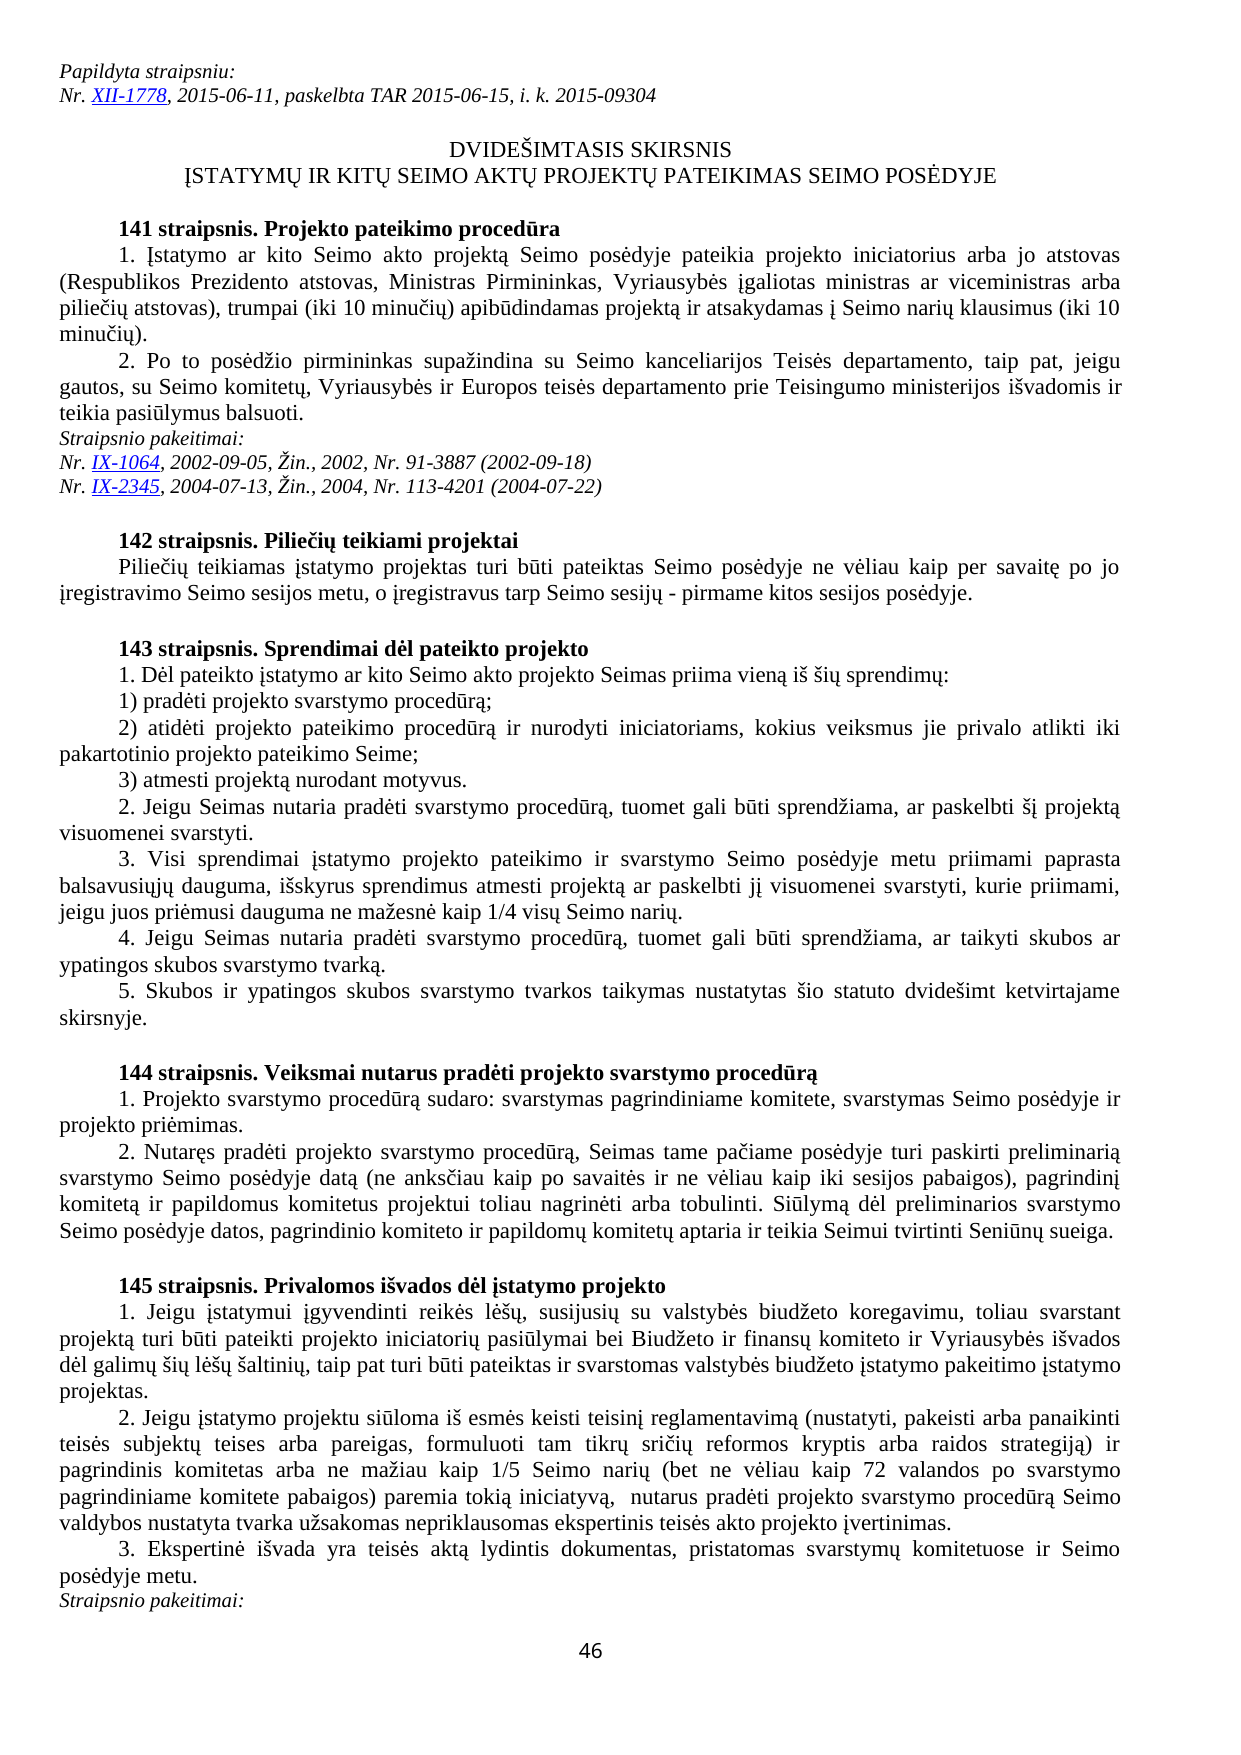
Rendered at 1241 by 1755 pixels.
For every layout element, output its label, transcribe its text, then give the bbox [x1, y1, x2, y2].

text 3. Ekspertinė išvada yra teisės aktą lydintis dokumentas, pristatomas svarstymų komitetuose ir Seimo posėdyje metu. [59, 1535, 1122, 1588]
text 141 straipsnis. Projekto pateikimo procedūra [59, 215, 1122, 241]
text Straipsnio pakeitimai: [59, 1588, 1122, 1612]
text ĮSTATYMŲ IR KITŲ SEIMO AKTŲ PROJEKTŲ PATEIKIMAS SEIMO POSĖDYJE [59, 162, 1122, 189]
text 1. Įstatymo ar kito Seimo akto projektą Seimo posėdyje pateikia projekto iniciatorius arba jo atstovas (Respublikos Prezidento atstovas, Ministras Pirmininkas, Vyriausybės įgaliotas ministras ar viceministras arba piliečių atstovas), trumpai (iki 10 minučių) apibūdindamas projektą ir atsakydamas į Seimo narių klausimus (iki 10 minučių). [59, 241, 1122, 347]
text 1. Jeigu įstatymui įgyvendinti reikės lėšų, susijusių su valstybės biudžeto koregavimu, toliau svarstant projektą turi būti pateikti projekto iniciatorių pasiūlymai bei Biudžeto ir finansų komiteto ir Vyriausybės išvados dėl galimų šių lėšų šaltinių, taip pat turi būti pateiktas ir svarstomas valstybės biudžeto įstatymo pakeitimo įstatymo projektas. [59, 1298, 1122, 1404]
text Piliečių teikiamas įstatymo projektas turi būti pateiktas Seimo posėdyje ne vėliau kaip per savaitę po jo įregistravimo Seimo sesijos metu, o įregistravus tarp Seimo sesijų - pirmame kitos sesijos posėdyje. [59, 553, 1122, 606]
text 2. Nutaręs pradėti projekto svarstymo procedūrą, Seimas tame pačiame posėdyje turi paskirti preliminarią svarstymo Seimo posėdyje datą (ne anksčiau kaip po savaitės ir ne vėliau kaip iki sesijos pabaigos), pagrindinį komitetą ir papildomus komitetus projektui toliau nagrinėti arba tobulinti. Siūlymą dėl preliminarios svarstymo Seimo posėdyje datos, pagrindinio komiteto ir papildomų komitetų aptaria ir teikia Seimui tvirtinti Seniūnų sueiga. [59, 1138, 1122, 1243]
text 5. Skubos ir ypatingos skubos svarstymo tvarkos taikymas nustatytas šio statuto dvidešimt ketvirtajame skirsnyje. [59, 977, 1122, 1030]
text 3. Visi sprendimai įstatymo projekto pateikimo ir svarstymo Seimo posėdyje metu priimami paprasta balsavusiųjų dauguma, išskyrus sprendimus atmesti projektą ar paskelbti jį visuomenei svarstyti, kurie priimami, jeigu juos priėmusi dauguma ne mažesnė kaip 1/4 visų Seimo narių. [59, 845, 1122, 924]
text 1) pradėti projekto svarstymo procedūrą; [59, 687, 1122, 714]
text 4. Jeigu Seimas nutaria pradėti svarstymo procedūrą, tuomet gali būti sprendžiama, ar taikyti skubos ar ypatingos skubos svarstymo tvarką. [59, 924, 1122, 977]
text Nr. IX-2345, 2004-07-13, Žin., 2004, Nr. 113-4201 (2004-07-22) [59, 474, 1122, 498]
text 2. Jeigu įstatymo projektu siūloma iš esmės keisti teisinį reglamentavimą (nustatyti, pakeisti arba panaikinti teisės subjektų teises arba pareigas, formuluoti tam tikrų sričių reformos kryptis arba raidos strategiją) ir pagrindinis komitetas arba ne mažiau kaip 1/5 Seimo narių (bet ne vėliau kaip 72 valandos po svarstymo pagrindiniame komitete pabaigos) paremia tokią iniciatyvą, nutarus pradėti projekto svarstymo procedūrą Seimo valdybos nustatyta tvarka užsakomas nepriklausomas ekspertinis teisės akto projekto įvertinimas. [59, 1404, 1122, 1535]
text Nr. XII-1778, 2015-06-11, paskelbta TAR 2015-06-15, i. k. 2015-09304 [59, 83, 1122, 107]
text Straipsnio pakeitimai: [59, 426, 1122, 450]
text 3) atmesti projektą nurodant motyvus. [59, 766, 1122, 793]
text 1. Projekto svarstymo procedūrą sudaro: svarstymas pagrindiniame komitete, svarstymas Seimo posėdyje ir projekto priėmimas. [59, 1085, 1122, 1138]
text 144 straipsnis. Veiksmai nutarus pradėti projekto svarstymo procedūrą [59, 1059, 1122, 1085]
text 142 straipsnis. Piliečių teikiami projektai [59, 527, 1122, 553]
text 2. Po to posėdžio pirmininkas supažindina su Seimo kanceliarijos Teisės departamento, taip pat, jeigu gautos, su Seimo komitetų, Vyriausybės ir Europos teisės departamento prie Teisingumo ministerijos išvadomis ir teikia pasiūlymus balsuoti. [59, 347, 1122, 426]
text 1. Dėl pateikto įstatymo ar kito Seimo akto projekto Seimas priima vieną iš šių sprendimų: [59, 661, 1122, 687]
text 145 straipsnis. Privalomos išvados dėl įstatymo projekto [59, 1272, 1122, 1298]
text 2. Jeigu Seimas nutaria pradėti svarstymo procedūrą, tuomet gali būti sprendžiama, ar paskelbti šį projektą visuomenei svarstyti. [59, 793, 1122, 845]
text Papildyta straipsniu: [59, 59, 1122, 83]
text 143 straipsnis. Sprendimai dėl pateikto projekto [59, 634, 1122, 661]
text DVIDEŠIMTASIS SKIRSNIS [59, 136, 1122, 162]
text 2) atidėti projekto pateikimo procedūrą ir nurodyti iniciatoriams, kokius veiksmus jie privalo atlikti iki pakartotinio projekto pateikimo Seime; [59, 714, 1122, 766]
text Nr. IX-1064, 2002-09-05, Žin., 2002, Nr. 91-3887 (2002-09-18) [59, 450, 1122, 474]
